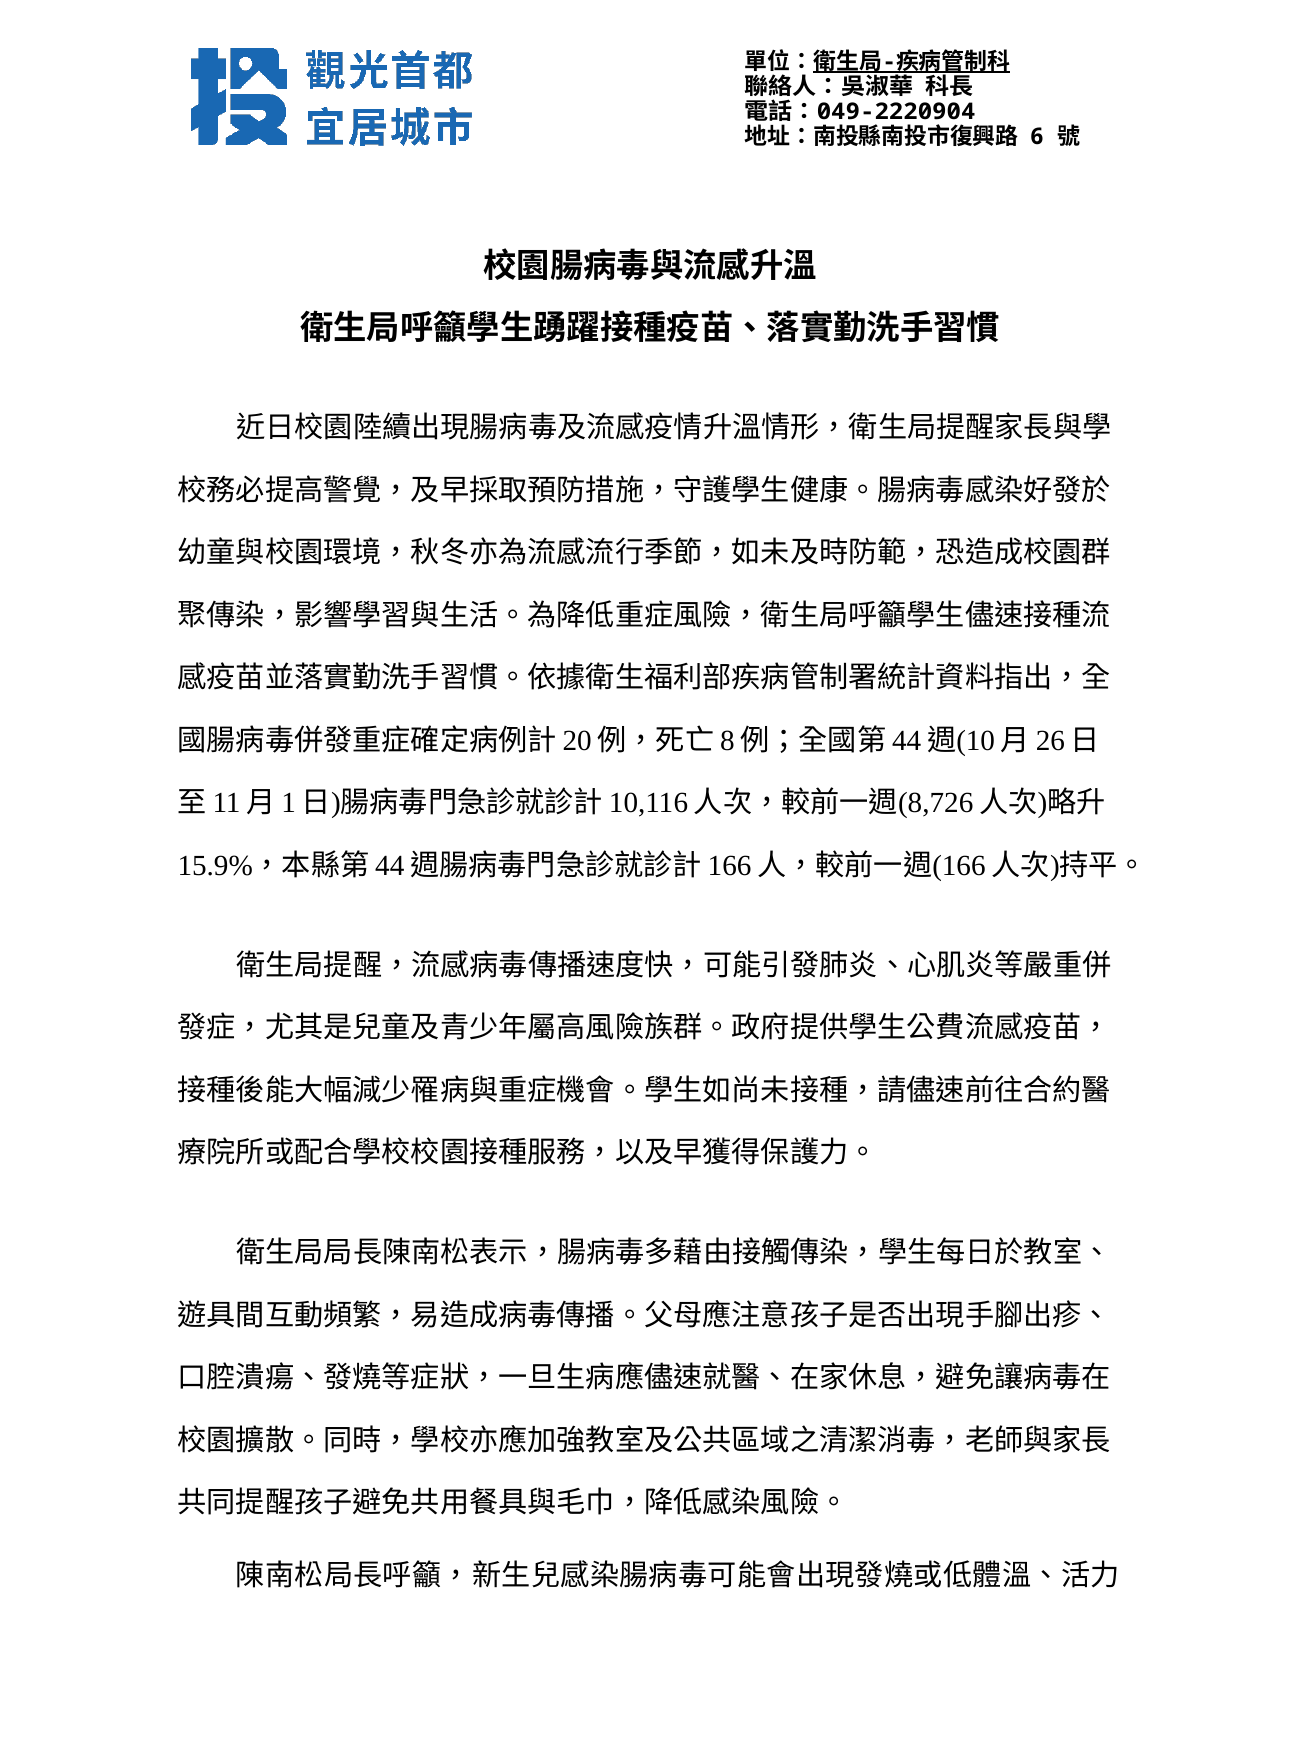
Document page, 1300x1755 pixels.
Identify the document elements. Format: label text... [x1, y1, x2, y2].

text 衛生局局長陳南松表示，腸病毒多藉由接觸傳染，學生每日於教室、遊具間互動頻繁，易造成病毒傳播。父母應注意孩子是否出現手腳出疹、口腔潰瘍、發燒等症狀，一旦生病應儘速就醫、在家休息，避免讓病毒在校園擴散。同時，學校亦應加強教室及公共區域之清潔消毒，老師與家長共同提醒孩子避免共用餐具與毛巾，降低感染風險。 [177, 1208, 1122, 1521]
text 陳南松局長呼籲，新生兒感染腸病毒可能會出現發燒或低體溫、活力不佳、喝奶量變少等情形，未及時治療可能發展為心肌炎、肝炎、腦炎、多發性器官衰竭等重症，嚴重威脅生命，一旦有上述症狀，務必儘速就醫。另家中嬰幼童如經醫師診斷感染腸病毒，請注意觀察是否出現重症前兆病徵，如發現有嗜睡、意識不清、活力不佳、手腳無力或麻痺、肌抽躍（無故驚嚇或突然間全身肌肉收縮）、持續嘔吐與呼吸急促或心跳加快等腸病毒重症前兆病徵，應立即送往2家腸病毒重症責任醫院（衛福部南投醫院及埔基醫療財團法人埔里基督教醫院）就醫，以掌握治療的黃金時間。有關更多腸病毒介紹，請詳見：(https://ntshb.tw/hc03CeaqM)，亦可撥打免付費防疫專線1922或撥打本縣防疫專線049-2220904洽詢 [177, 1531, 1122, 1594]
text 聯絡人：吳淑華 科長 [744, 74, 1106, 99]
text 電話：049-2220904 [744, 99, 1106, 124]
text 近日校園陸續出現腸病毒及流感疫情升溫情形，衛生局提醒家長與學校務必提高警覺，及早採取預防措施，守護學生健康。腸病毒感染好發於幼童與校園環境，秋冬亦為流感流行季節，如未及時防範，恐造成校園群聚傳染，影響學習與生活。為降低重症風險，衛生局呼籲學生儘速接種流感疫苗並落實勤洗手習慣。依據衛生福利部疾病管制署統計資料指出，全國腸病毒併發重症確定病例計20例，死亡8例；全國第44週(10月26日至11月1日)腸病毒門急診就診計10,116人次，較前一週(8,726人次)略升15.9%，本縣第44週腸病毒門急診就診計166人，較前一週(166人次)持平。 [177, 383, 1122, 883]
text 衛生局提醒，流感病毒傳播速度快，可能引發肺炎、心肌炎等嚴重併發症，尤其是兒童及青少年屬高風險族群。政府提供學生公費流感疫苗，接種後能大幅減少罹病與重症機會。學生如尚未接種，請儘速前往合約醫療院所或配合學校校園接種服務，以及早獲得保護力。 [177, 921, 1122, 1171]
text 地址：南投縣南投市復興路 6 號 [744, 124, 1106, 149]
text 衛生局呼籲學生踴躍接種疫苗、落實勤洗手習慣 [177, 283, 1122, 346]
text 單位：衛生局-疾病管制科 [744, 49, 1070, 74]
text 校園腸病毒與流感升溫 [177, 221, 1122, 283]
